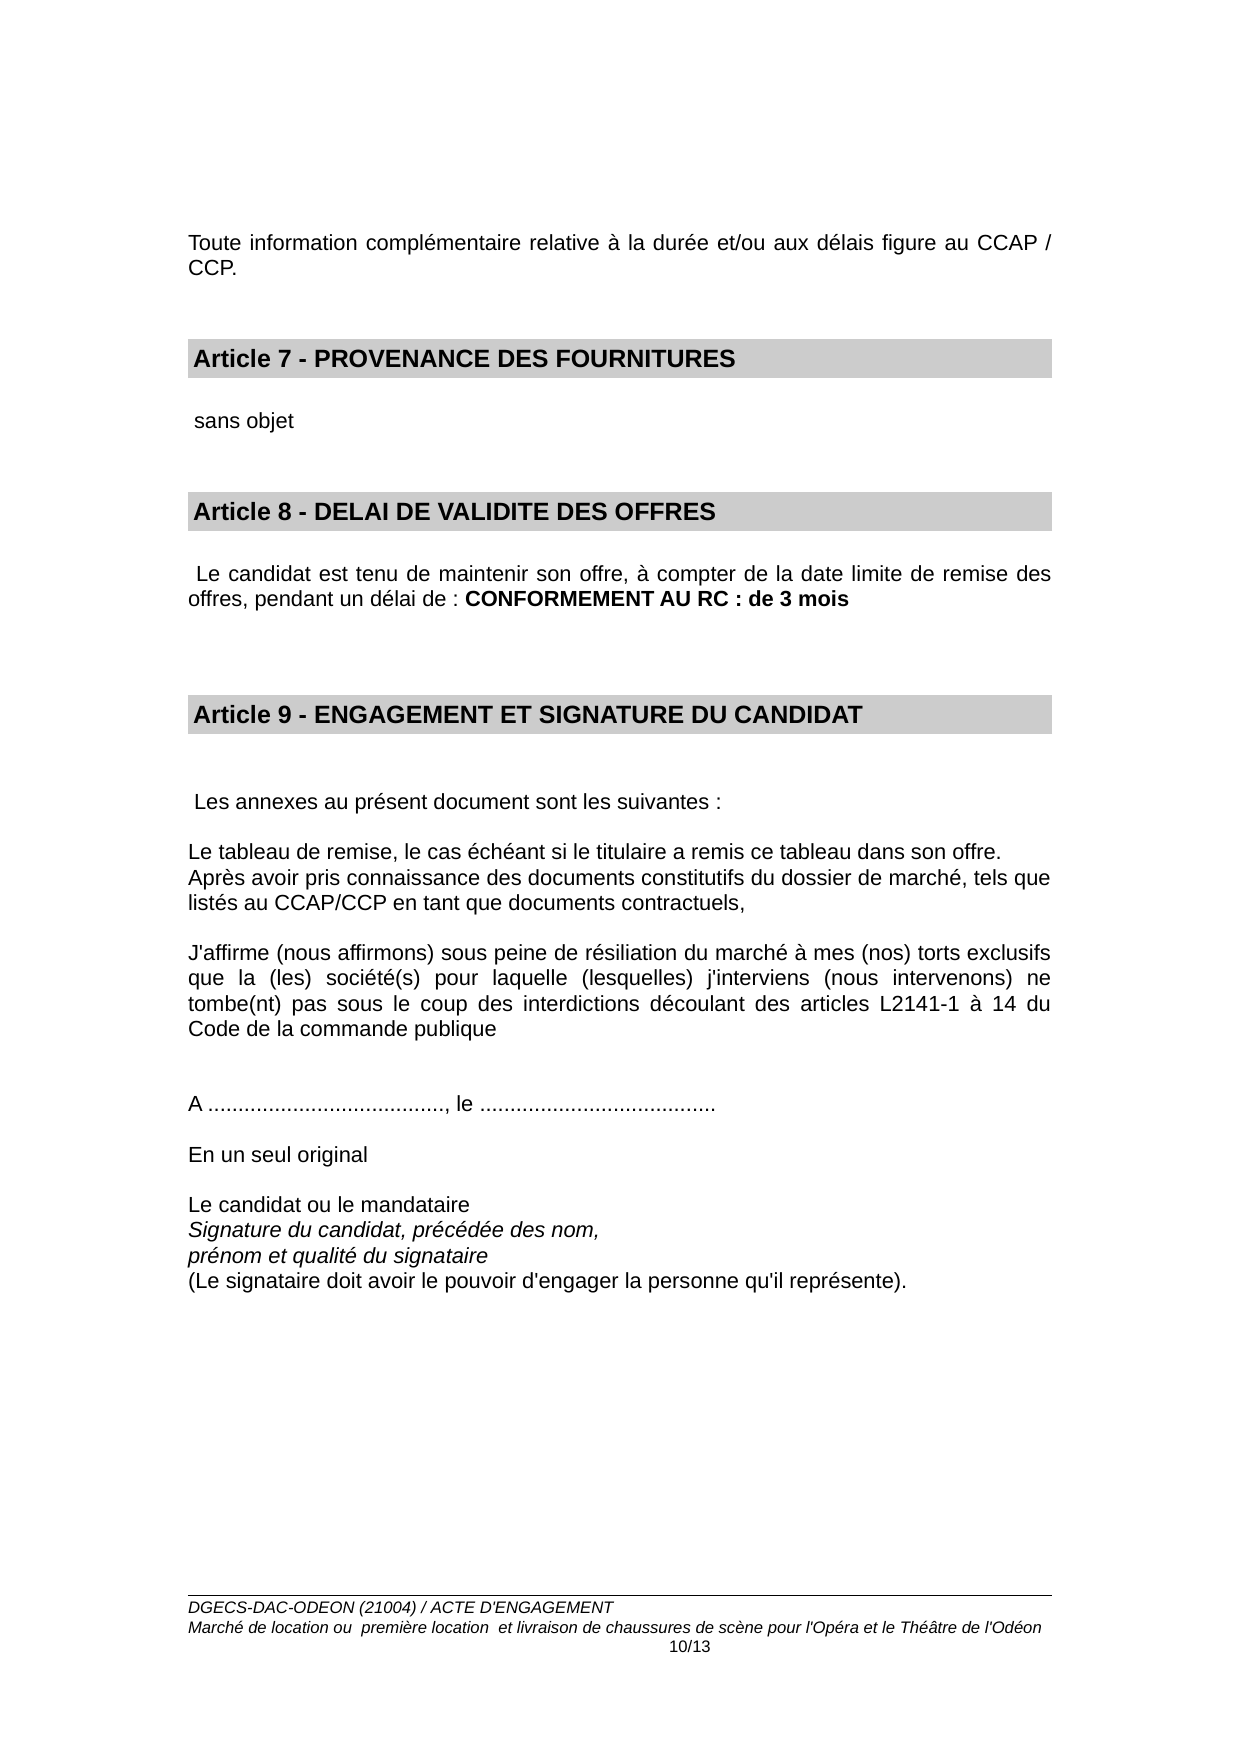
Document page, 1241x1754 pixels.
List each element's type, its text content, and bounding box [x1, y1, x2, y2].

text Le candidat ou le mandataire [188, 1192, 1052, 1217]
subtitle DELAI DE VALIDITE DES OFFRES [190, 494, 1050, 529]
text A ......................................., le ....................................... [188, 1091, 1052, 1116]
text Toute information complémentaire relative à la durée et/ou aux délais figure au CCAP / CCP. [188, 230, 1052, 280]
text Le tableau de remise, le cas échéant si le titulaire a remis ce tableau dans son offre. [188, 839, 1052, 864]
subtitle PROVENANCE DES FOURNITURES [190, 342, 1050, 376]
text Après avoir pris connaissance des documents constitutifs du dossier de marché, tels que listés au CCAP/CCP en tant que documents contractuels, [188, 864, 1052, 915]
subtitle ENGAGEMENT ET SIGNATURE DU CANDIDAT [190, 697, 1050, 732]
text En un seul original [188, 1142, 1052, 1167]
text J'affirme (nous affirmons) sous peine de résiliation du marché à mes (nos) torts exclusifs que la (les) société(s) pour laquelle (lesquelles) j'interviens (nous intervenons) ne tombe(nt) pas sous le coup des interdictions découlant des articles L2141-1 à 14 du Code de la commande publique [188, 940, 1052, 1041]
text Les annexes au présent document sont les suivantes : [188, 789, 1052, 814]
text Le candidat est tenu de maintenir son offre, à compter de la date limite de remise des offres, pendant un délai de : CONFORMEMENT AU RC : de 3 mois [188, 560, 1052, 611]
text prénom et qualité du signataire [188, 1242, 1052, 1268]
text Signature du candidat, précédée des nom, [188, 1217, 1052, 1242]
text (Le signataire doit avoir le pouvoir d'engager la personne qu'il représente). [188, 1268, 1052, 1293]
text sans objet [188, 408, 1052, 433]
